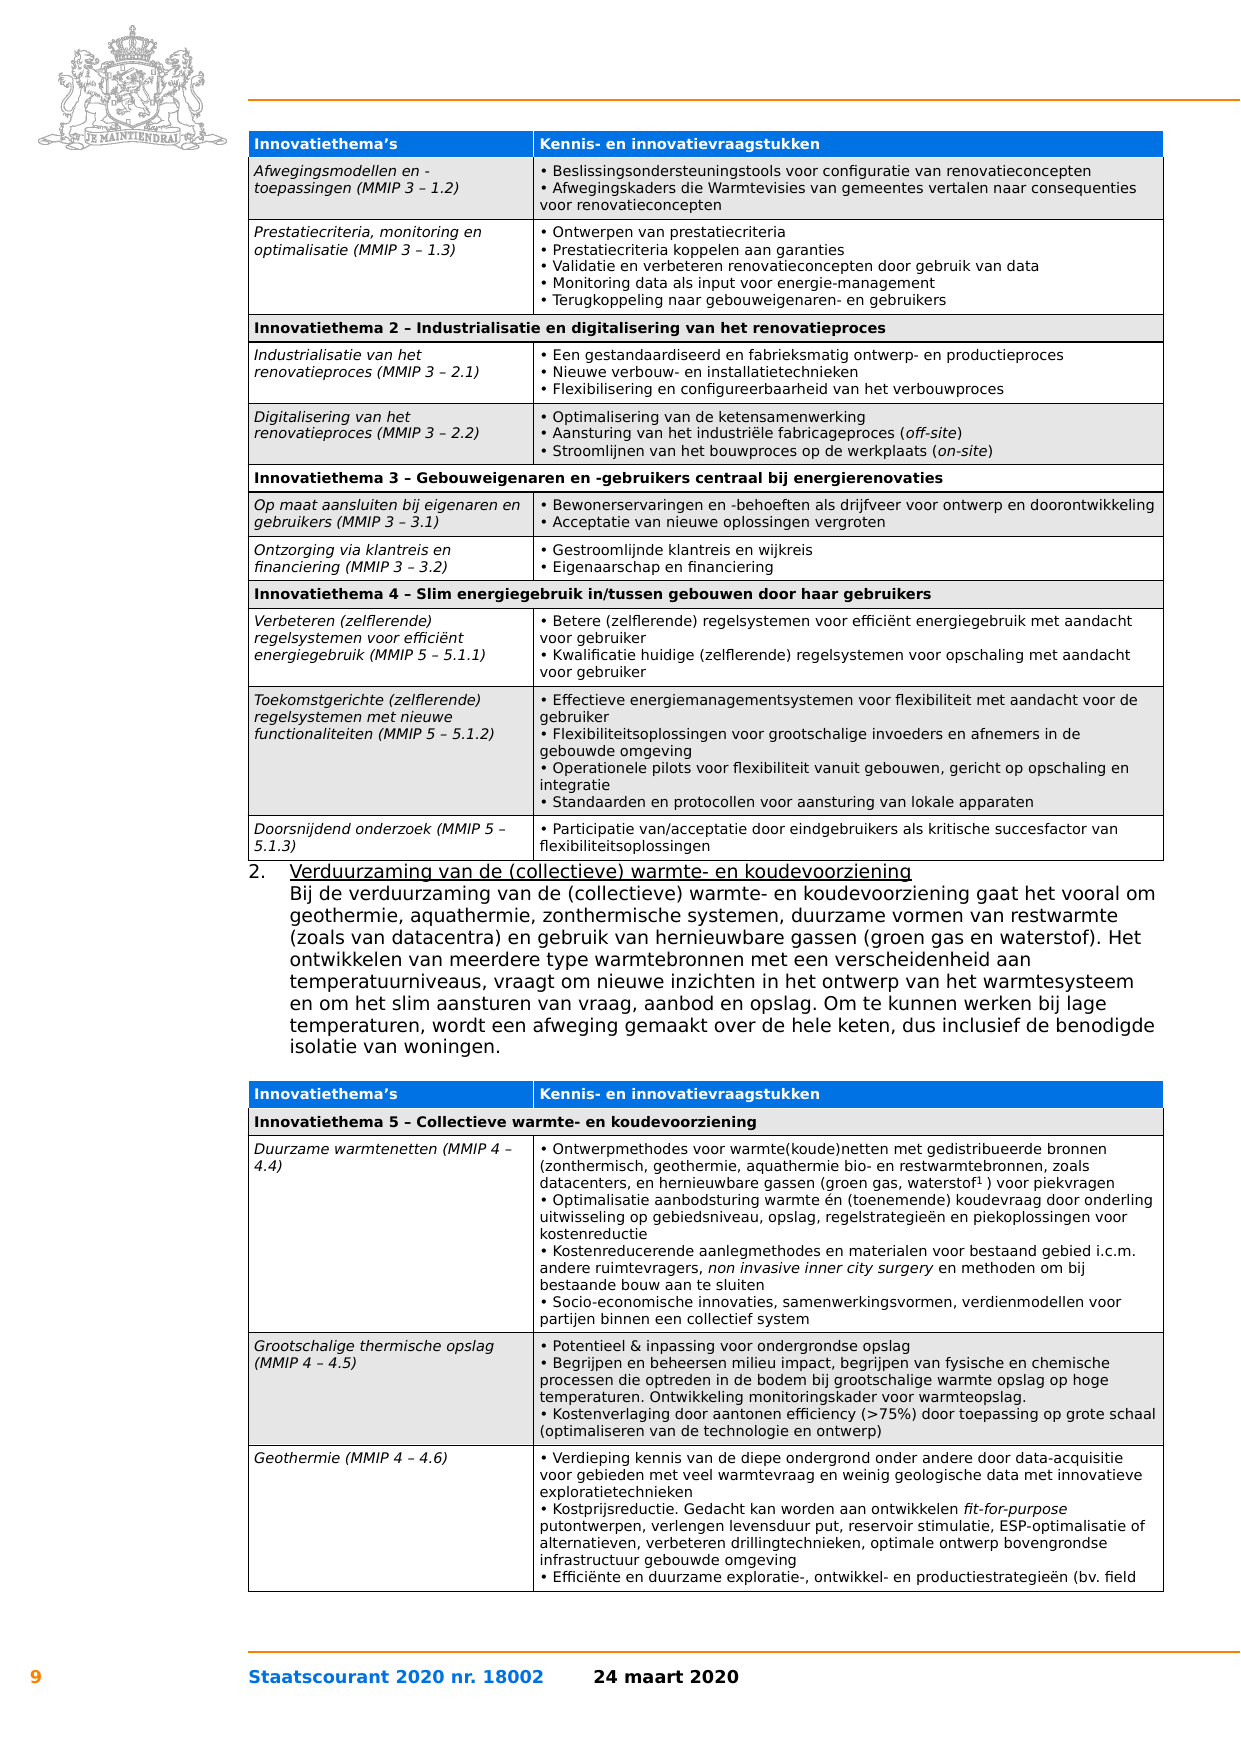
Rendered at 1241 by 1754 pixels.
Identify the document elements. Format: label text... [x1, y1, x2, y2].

table_cell Ontzorging via klantreis en financiering (MMIP 3 – 3.2) [249, 537, 533, 580]
table_cell Innovatiethema 3 – Gebouweigenaren en -gebruikers centraal bij energierenovaties [249, 465, 1163, 491]
table_cell • Optimalisering van de ketensamenwerking • Aansturing van het industriële fabricageproces (off-site) • Stroomlijnen van het bouwproces op de werkplaats (on-site) [534, 404, 1163, 464]
table_cell Duurzame warmtenetten (MMIP 4 – 4.4) [249, 1136, 533, 1332]
table_cell Innovatiethema 2 – Industrialisatie en digitalisering van het renovatieproces [249, 315, 1163, 341]
table_cell • Verdieping kennis van de diepe ondergrond onder andere door data-acquisitie voor gebieden met veel warmtevraag en weinig geologische data met innovatieve exploratietechnieken • Kostprijsreductie. Gedacht kan worden aan ontwikkelen fit-for-purpose putontwerpen, verlengen levensduur put, reservoir stimulatie, ESP-optimalisatie of alternatieven, verbeteren drillingtechnieken, optimale ontwerp bovengrondse infrastructuur gebouwde omgeving • Efficiënte en duurzame exploratie-, ontwikkel- en productiestrategieën (bv. field [534, 1446, 1163, 1591]
table_cell Toekomstgerichte (zelflerende) regelsystemen met nieuwe functionaliteiten (MMIP 5 – 5.1.2) [249, 687, 533, 815]
table_cell Verbeteren (zelflerende) regelsystemen voor efficiënt energiegebruik (MMIP 5 – 5.1.1) [249, 609, 533, 686]
table_cell • Potentieel & inpassing voor ondergrondse opslag • Begrijpen en beheersen milieu impact, begrijpen van fysische en chemische processen die optreden in de bodem bij grootschalige warmte opslag op hoge temperaturen. Ontwikkeling monitoringskader voor warmteopslag. • Kostenverlaging door aantonen efficiency (>75%) door toepassing op grote schaal (optimaliseren van de technologie en ontwerp) [534, 1333, 1163, 1444]
table_header Innovatiethema’s [249, 131, 533, 157]
table_cell • Een gestandaardiseerd en fabrieksmatig ontwerp- en productieproces • Nieuwe verbouw- en installatietechnieken • Flexibilisering en configureerbaarheid van het verbouwproces [534, 343, 1163, 403]
table_header Kennis- en innovatievraagstukken [534, 1081, 1163, 1108]
table_cell Op maat aansluiten bij eigenaren en gebruikers (MMIP 3 – 3.1) [249, 493, 533, 536]
table_cell • Bewonerservaringen en -behoeften als drijfveer voor ontwerp en doorontwikkeling • Acceptatie van nieuwe oplossingen vergroten [534, 493, 1163, 536]
table_cell Industrialisatie van het renovatieproces (MMIP 3 – 2.1) [249, 343, 533, 403]
table_header Innovatiethema’s [249, 1081, 533, 1108]
table_cell Innovatiethema 4 – Slim energiegebruik in/tussen gebouwen door haar gebruikers [249, 581, 1163, 608]
text Bij de verduurzaming van de (collectieve) warmte- en koudevoorziening gaat het vooral om geothermie, aquathermie, zonthermische systemen, duurzame vormen van restwarmte (zoals van datacentra) en gebruik van hernieuwbare gassen (groen gas en waterstof). Het ontwikkelen van meerdere type warmtebronnen met een verscheidenheid aan temperatuurniveaus, vraagt om nieuwe inzichten in het ontwerp van het warmtesysteem en om het slim aansturen van vraag, aanbod en opslag. Om te kunnen werken bij lage temperaturen, wordt een afweging gemaakt over de hele keten, dus inclusief de benodigde isolatie van woningen. [289, 883, 1163, 1058]
table_cell Digitalisering van het renovatieproces (MMIP 3 – 2.2) [249, 404, 533, 464]
table_cell • Effectieve energiemanagementsystemen voor flexibiliteit met aandacht voor de gebruiker • Flexibiliteitsoplossingen voor grootschalige invoeders en afnemers in de gebouwde omgeving • Operationele pilots voor flexibiliteit vanuit gebouwen, gericht op opschaling en integratie • Standaarden en protocollen voor aansturing van lokale apparaten [534, 687, 1163, 815]
table_cell • Participatie van/acceptatie door eindgebruikers als kritische succesfactor van flexibiliteitsoplossingen [534, 816, 1163, 859]
table_header Kennis- en innovatievraagstukken [534, 131, 1163, 157]
table_cell Prestatiecriteria, monitoring en optimalisatie (MMIP 3 – 1.3) [249, 220, 533, 314]
table_cell Grootschalige thermische opslag (MMIP 4 – 4.5) [249, 1333, 533, 1444]
table_cell • Betere (zelflerende) regelsystemen voor efficiënt energiegebruik met aandacht voor gebruiker • Kwalificatie huidige (zelflerende) regelsystemen voor opschaling met aandacht voor gebruiker [534, 609, 1163, 686]
table_cell Afwegingsmodellen en -toepassingen (MMIP 3 – 1.2) [249, 158, 533, 219]
table_cell • Beslissingsondersteuningstools voor configuratie van renovatieconcepten • Afwegingskaders die Warmtevisies van gemeentes vertalen naar consequenties voor renovatieconcepten [534, 158, 1163, 219]
table_cell Innovatiethema 5 – Collectieve warmte- en koudevoorziening [249, 1109, 1163, 1135]
picture [38, 25, 227, 150]
table_cell Geothermie (MMIP 4 – 4.6) [249, 1446, 533, 1591]
table_cell • Ontwerpen van prestatiecriteria • Prestatiecriteria koppelen aan garanties • Validatie en verbeteren renovatieconcepten door gebruik van data • Monitoring data als input voor energie-management • Terugkoppeling naar gebouweigenaren- en gebruikers [534, 220, 1163, 314]
table_cell • Ontwerpmethodes voor warmte(koude)netten met gedistribueerde bronnen (zonthermisch, geothermie, aquathermie bio- en restwarmtebronnen, zoals datacenters, en hernieuwbare gassen (groen gas, waterstof1) voor piekvragen • Optimalisatie aanbodsturing warmte én (toenemende) koudevraag door onderling uitwisseling op gebiedsniveau, opslag, regelstrategieën en piekoplossingen voor kostenreductie • Kostenreducerende aanlegmethodes en materialen voor bestaand gebied i.c.m. andere ruimtevragers, non invasive inner city surgery en methoden om bij bestaande bouw aan te sluiten • Socio-economische innovaties, samenwerkingsvormen, verdienmodellen voor partijen binnen een collectief system [534, 1136, 1163, 1332]
table_cell Doorsnijdend onderzoek (MMIP 5 – 5.1.3) [249, 816, 533, 859]
text 2. Verduurzaming van de (collectieve) warmte- en koudevoorziening [248, 861, 1163, 883]
table_cell • Gestroomlijnde klantreis en wijkreis • Eigenaarschap en financiering [534, 537, 1163, 580]
